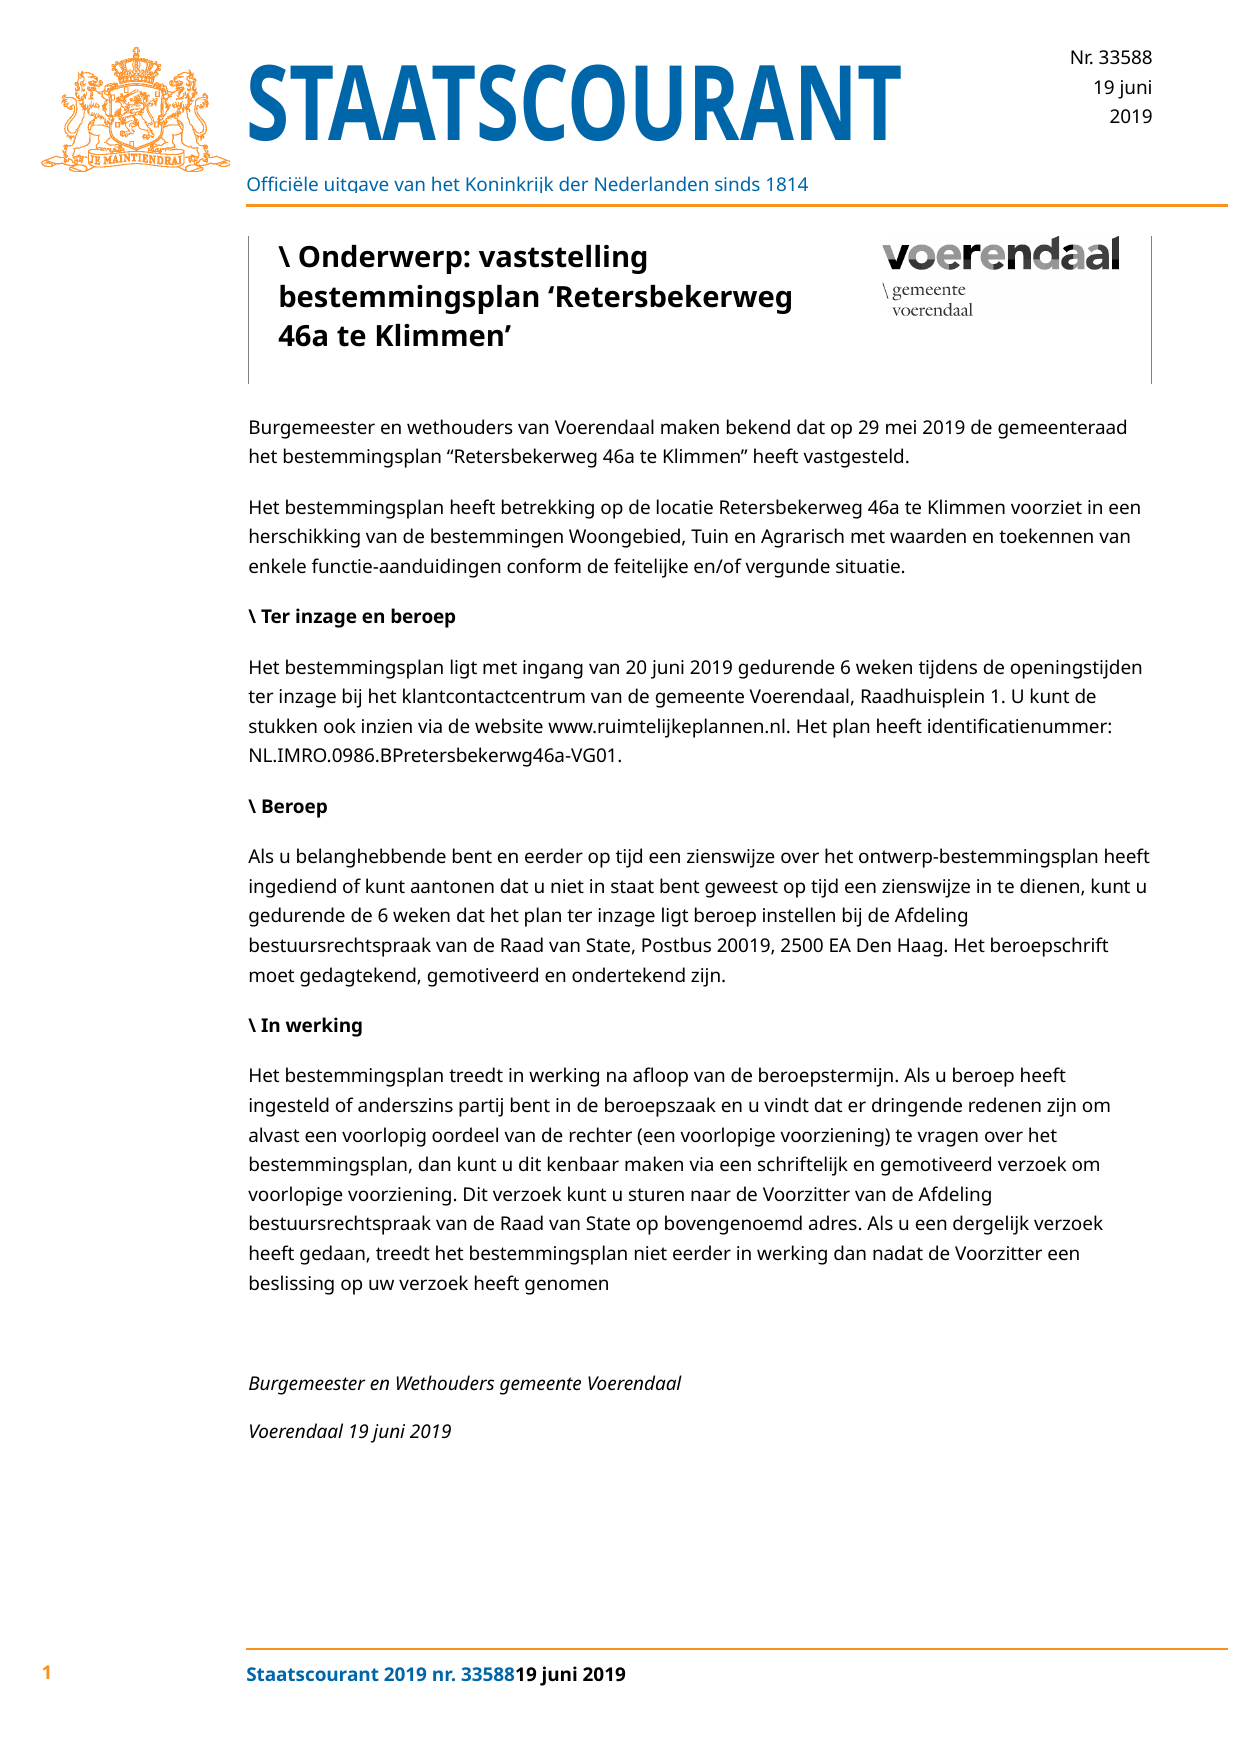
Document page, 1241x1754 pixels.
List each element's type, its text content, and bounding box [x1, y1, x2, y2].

picture [41, 47, 231, 172]
table_header \ Onderwerp: vaststelling bestemmingsplan ‘Retersbekerweg 46a te Klimmen’ [249, 236, 850, 384]
picture [882, 236, 1119, 316]
text \ In werking [248, 1012, 1152, 1038]
text Voerendaal 19 juni 2019 [248, 1418, 1152, 1444]
text Burgemeester en Wethouders gemeente Voerendaal [248, 1371, 1152, 1396]
table_header [850, 236, 1151, 384]
text \ Beroep [248, 793, 1152, 819]
text Het bestemmingsplan heeft betrekking op de locatie Retersbekerweg 46a te Klimmen voorziet in een herschikking van de bestemmingen Woongebied, Tuin en Agrarisch met waarden en toekennen van enkele functie-aanduidingen conform de feitelijke en/of vergunde situatie. [248, 494, 1152, 579]
text \ Ter inzage en beroep [248, 603, 1152, 629]
text Als u belanghebbende bent en eerder op tijd een zienswijze over het ontwerp-bestemmingsplan heeft ingediend of kunt aantonen dat u niet in staat bent geweest op tijd een zienswijze in te dienen, kunt u gedurende de 6 weken dat het plan ter inzage ligt beroep instellen bij de Afdeling bestuursrechtspraak van de Raad van State, Postbus 20019, 2500 EA Den Haag. Het beroepschrift moet gedagtekend, gemotiveerd en ondertekend zijn. [248, 843, 1152, 988]
text Het bestemmingsplan treedt in werking na afloop van de beroepstermijn. Als u beroep heeft ingesteld of anderszins partij bent in de beroepszaak en u vindt dat er dringende redenen zijn om alvast een voorlopig oordeel van de rechter (een voorlopige voorziening) te vragen over het bestemmingsplan, dan kunt u dit kenbaar maken via een schriftelijk en gemotiveerd verzoek om voorlopige voorziening. Dit verzoek kunt u sturen naar de Voorzitter van de Afdeling bestuursrechtspraak van de Raad van State op bovengenoemd adres. Als u een dergelijk verzoek heeft gedaan, treedt het bestemmingsplan niet eerder in werking dan nadat de Voorzitter een beslissing op uw verzoek heeft genomen [248, 1063, 1152, 1296]
text Burgemeester en wethouders van Voerendaal maken bekend dat op 29 mei 2019 de gemeenteraad het bestemmingsplan “Retersbekerweg 46a te Klimmen” heeft vastgesteld. [248, 414, 1152, 469]
text Het bestemmingsplan ligt met ingang van 20 juni 2019 gedurende 6 weken tijdens de openingstijden ter inzage bij het klantcontactcentrum van de gemeente Voerendaal, Raadhuisplein 1. U kunt de stukken ook inzien via de website www.ruimtelijkeplannen.nl. Het plan heeft identificatienummer: NL.IMRO.0986.BPretersbekerwg46a-VG01. [248, 654, 1152, 768]
